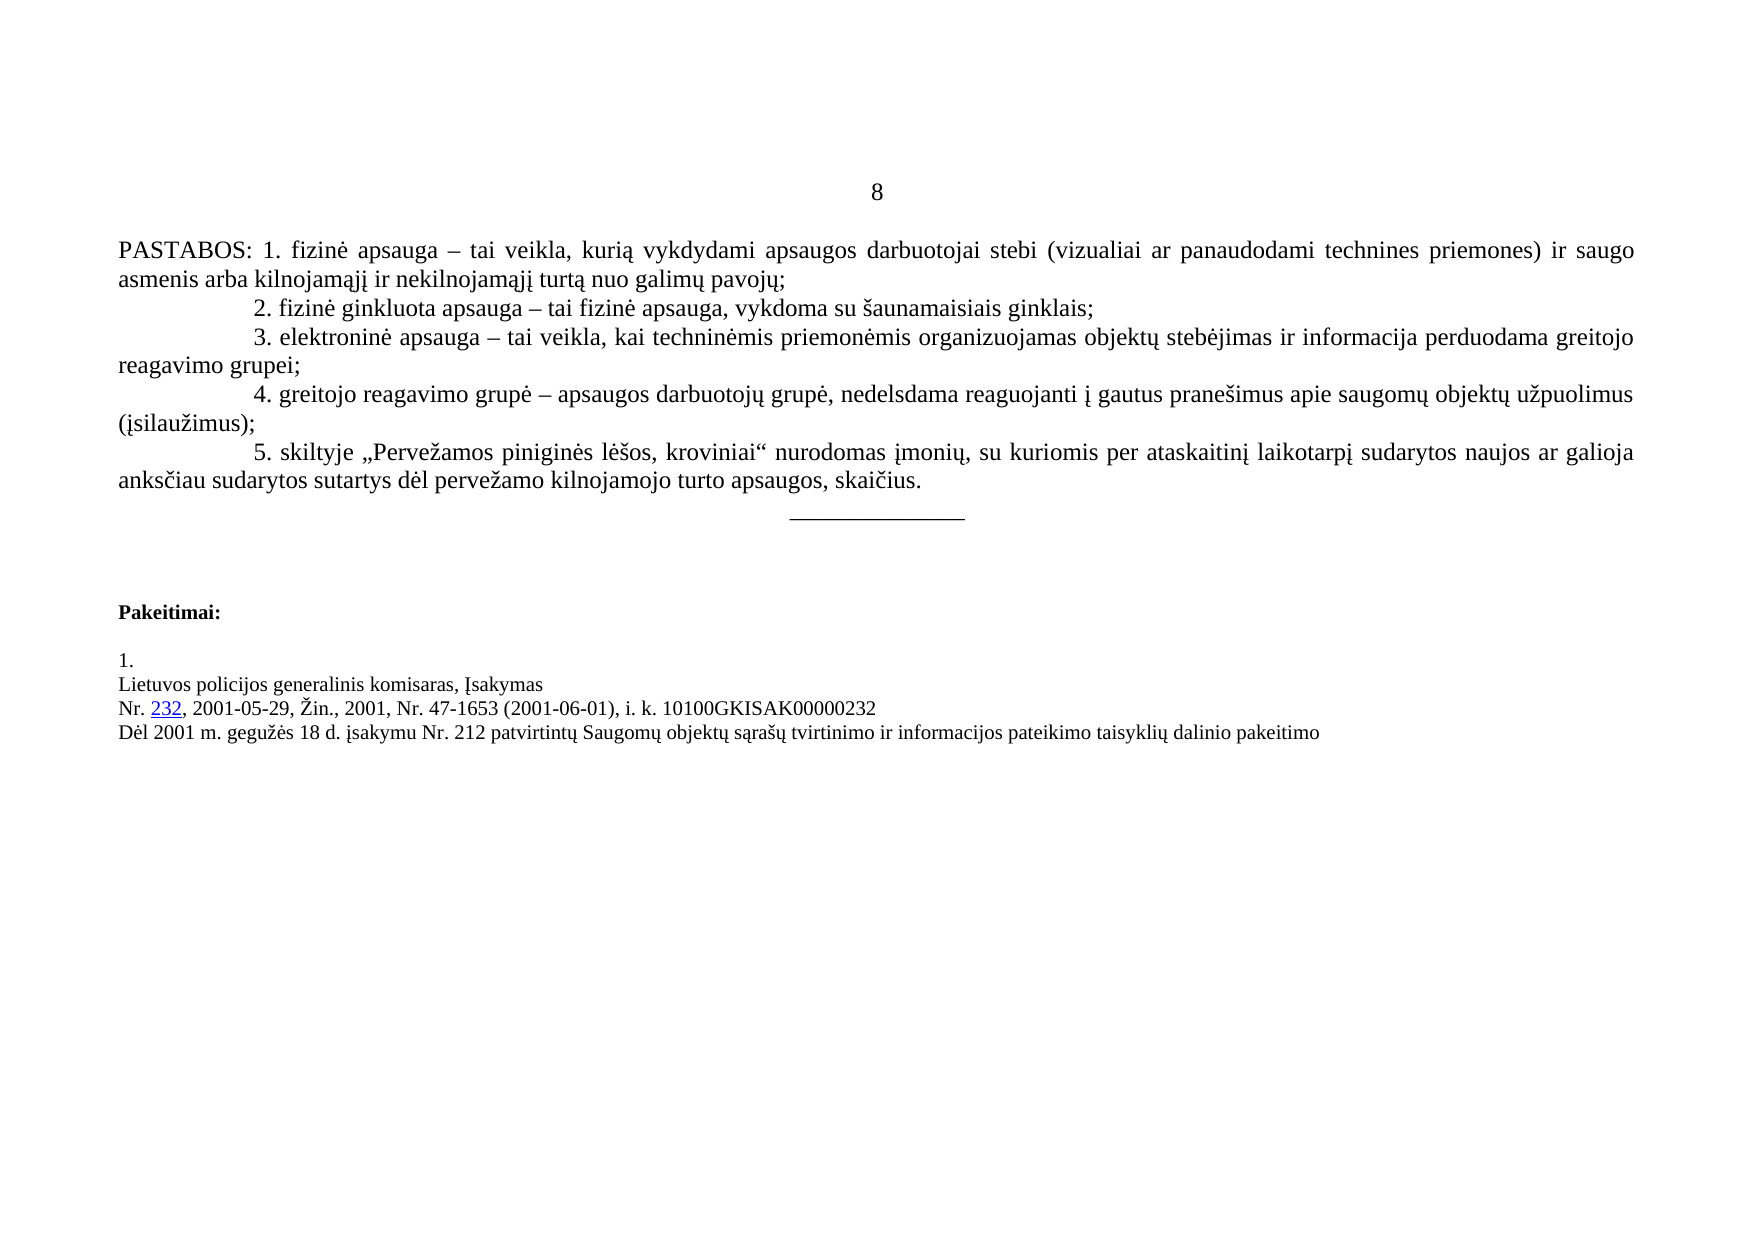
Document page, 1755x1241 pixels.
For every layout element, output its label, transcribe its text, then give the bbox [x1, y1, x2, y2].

text 5. skiltyje „Pervežamos piniginės lėšos, kroviniai“ nurodomas įmonių, su kuriomis per ataskaitinį laikotarpį sudarytos naujos ar galioja anksčiau sudarytos sutartys dėl pervežamo kilnojamojo turto apsaugos, skaičius. [118, 437, 1636, 494]
text Pakeitimai: [118, 600, 1636, 624]
text Lietuvos policijos generalinis komisaras, Įsakymas [118, 672, 1636, 696]
text 1. [118, 648, 1636, 672]
text Nr. 232, 2001-05-29, Žin., 2001, Nr. 47-1653 (2001-06-01), i. k. 10100GKISAK00000232 [118, 696, 1636, 720]
text 4. greitojo reagavimo grupė – apsaugos darbuotojų grupė, nedelsdama reaguojanti į gautus pranešimus apie saugomų objektų užpuolimus (įsilaužimus); [118, 379, 1636, 437]
text Dėl 2001 m. gegužės 18 d. įsakymu Nr. 212 patvirtintų Saugomų objektų sąrašų tvirtinimo ir informacijos pateikimo taisyklių dalinio pakeitimo [118, 720, 1636, 744]
text 3. elektroninė apsauga – tai veikla, kai techninėmis priemonėmis organizuojamas objektų stebėjimas ir informacija perduodama greitojo reagavimo grupei; [118, 322, 1636, 379]
text 2. fizinė ginkluota apsauga – tai fizinė apsauga, vykdoma su šaunamaisiais ginklais; [118, 293, 1636, 322]
text ______________ [118, 494, 1636, 523]
text PASTABOS: 1. fizinė apsauga – tai veikla, kurią vykdydami apsaugos darbuotojai stebi (vizualiai ar panaudodami technines priemones) ir saugo asmenis arba kilnojamąjį ir nekilnojamąjį turtą nuo galimų pavojų; [118, 235, 1636, 293]
